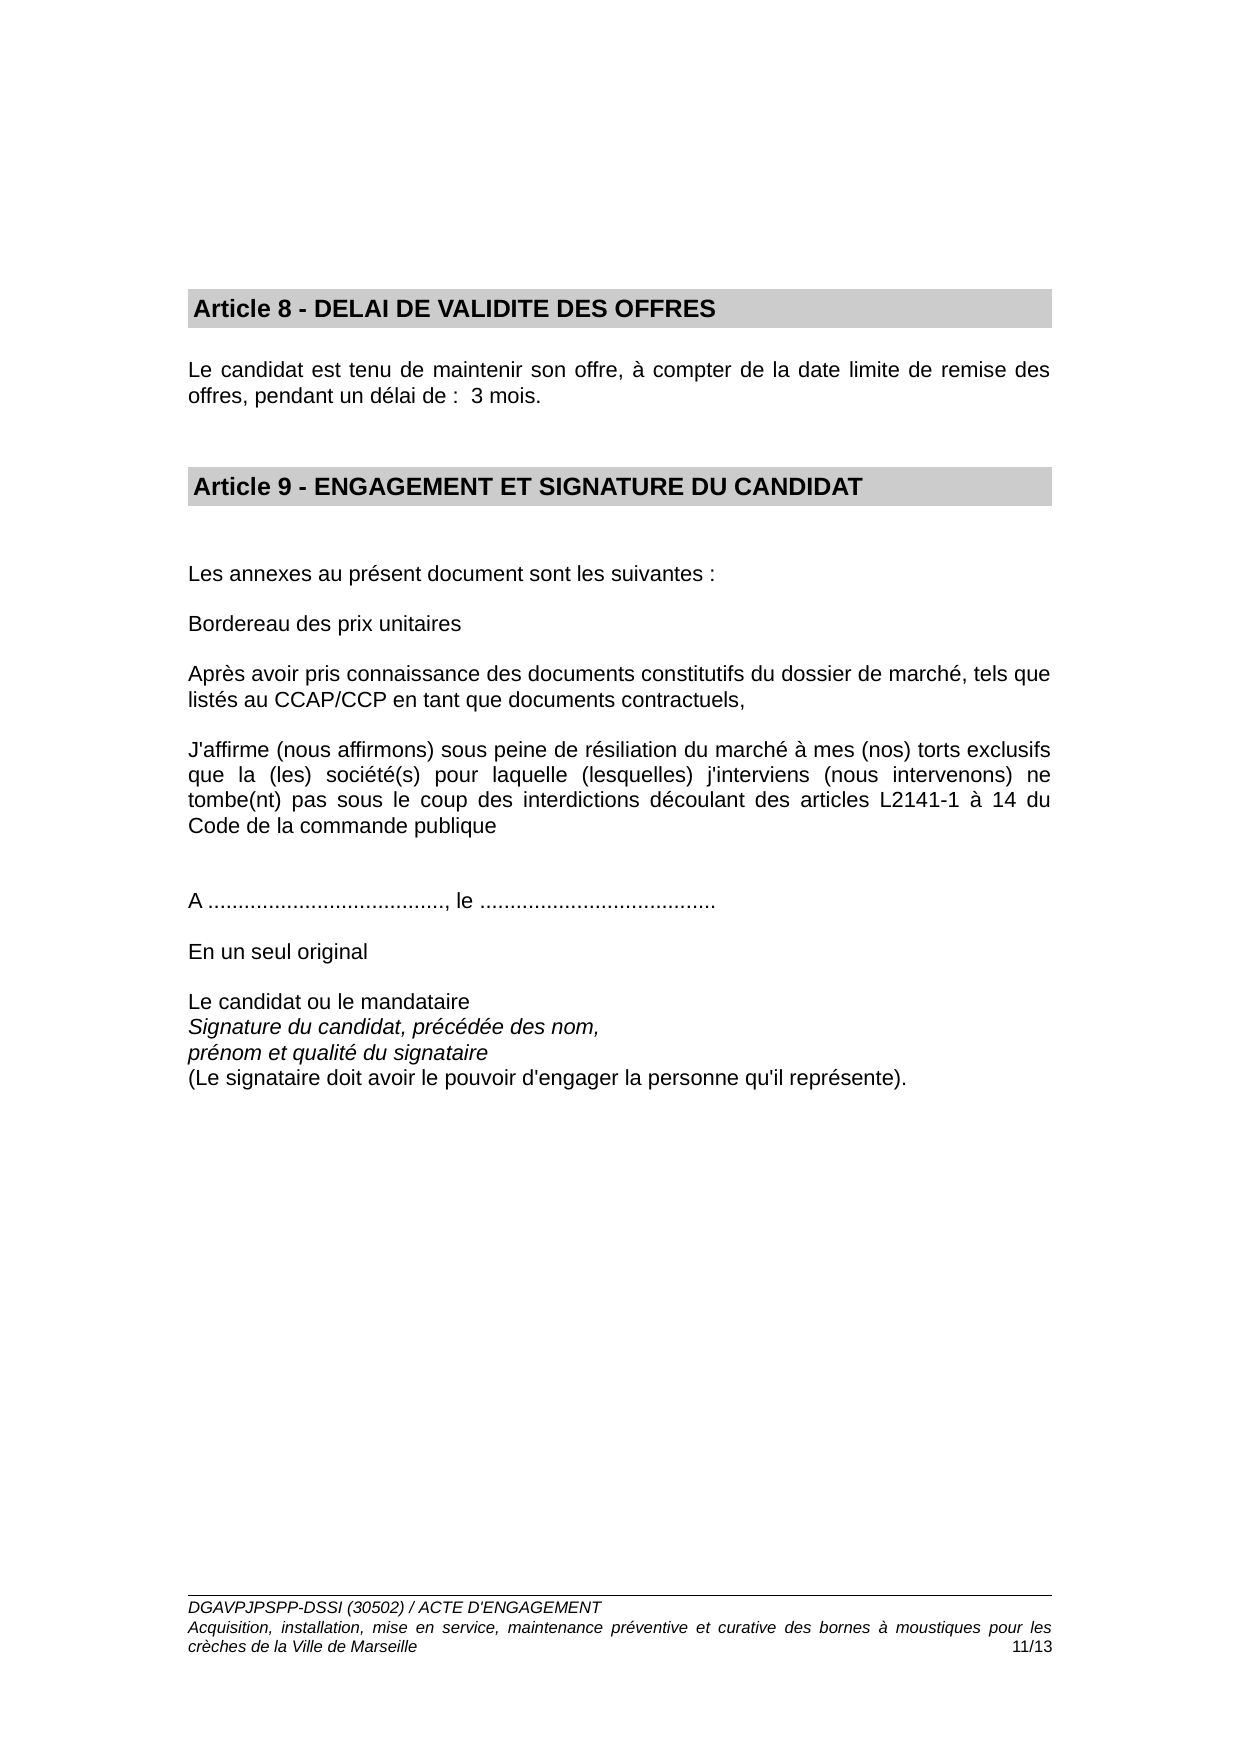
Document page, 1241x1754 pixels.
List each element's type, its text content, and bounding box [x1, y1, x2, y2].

text Après avoir pris connaissance des documents constitutifs du dossier de marché, tels que listés au CCAP/CCP en tant que documents contractuels, [188, 661, 1052, 712]
text Bordereau des prix unitaires [188, 611, 1052, 636]
text J'affirme (nous affirmons) sous peine de résiliation du marché à mes (nos) torts exclusifs que la (les) société(s) pour laquelle (lesquelles) j'interviens (nous intervenons) ne tombe(nt) pas sous le coup des interdictions découlant des articles L2141-1 à 14 du Code de la commande publique [188, 737, 1052, 838]
text (Le signataire doit avoir le pouvoir d'engager la personne qu'il représente). [188, 1064, 1052, 1090]
text Le candidat est tenu de maintenir son offre, à compter de la date limite de remise des offres, pendant un délai de : 3 mois. [188, 357, 1052, 408]
text Signature du candidat, précédée des nom, [188, 1014, 1052, 1039]
subtitle DELAI DE VALIDITE DES OFFRES [190, 291, 1050, 326]
text Les annexes au présent document sont les suivantes : [188, 560, 1052, 586]
text prénom et qualité du signataire [188, 1039, 1052, 1064]
subtitle ENGAGEMENT ET SIGNATURE DU CANDIDAT [190, 469, 1050, 504]
text Le candidat ou le mandataire [188, 989, 1052, 1014]
text A ......................................., le ....................................... [188, 888, 1052, 913]
text En un seul original [188, 938, 1052, 964]
